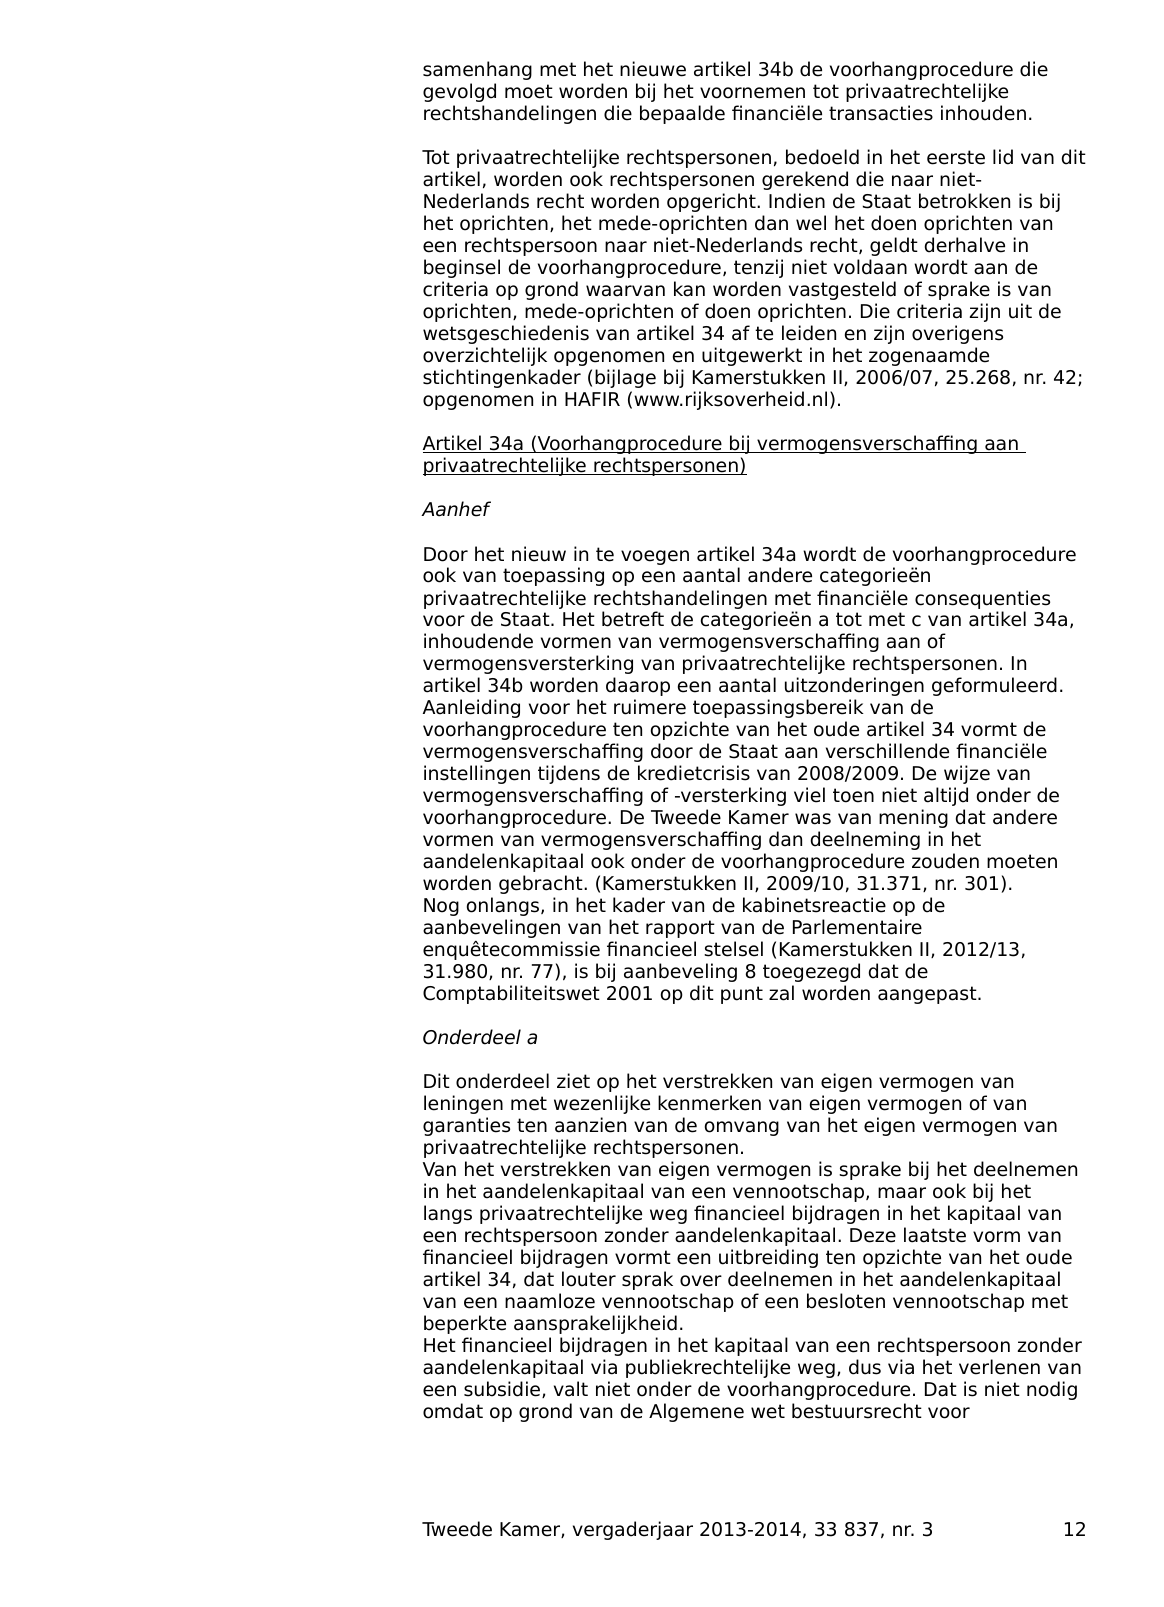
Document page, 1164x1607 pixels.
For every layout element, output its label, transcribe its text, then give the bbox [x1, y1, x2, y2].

text Het financieel bijdragen in het kapitaal van een rechtspersoon zonder aandelenkapitaal via publiekrechtelijke weg, dus via het verlenen van een subsidie, valt niet onder de voorhangprocedure. Dat is niet nodig omdat op grond van de Algemene wet bestuursrecht voor [422, 1335, 1087, 1423]
text Van het verstrekken van eigen vermogen is sprake bij het deelnemen in het aandelenkapitaal van een vennootschap, maar ook bij het langs privaatrechtelijke weg financieel bijdragen in het kapitaal van een rechtspersoon zonder aandelenkapitaal. Deze laatste vorm van financieel bijdragen vormt een uitbreiding ten opzichte van het oude artikel 34, dat louter sprak over deelnemen in het aandelenkapitaal van een naamloze vennootschap of een besloten vennootschap met beperkte aansprakelijkheid. [422, 1159, 1087, 1335]
text Tot privaatrechtelijke rechtspersonen, bedoeld in het eerste lid van dit artikel, worden ook rechtspersonen gerekend die naar niet-Nederlands recht worden opgericht. Indien de Staat betrokken is bij het oprichten, het mede-oprichten dan wel het doen oprichten van een rechtspersoon naar niet-Nederlands recht, geldt derhalve in beginsel de voorhangprocedure, tenzij niet voldaan wordt aan de criteria op grond waarvan kan worden vastgesteld of sprake is van oprichten, mede-oprichten of doen oprichten. Die criteria zijn uit de wetsgeschiedenis van artikel 34 af te leiden en zijn overigens overzichtelijk opgenomen en uitgewerkt in het zogenaamde stichtingenkader (bijlage bij Kamerstukken II, 2006/07, 25.268, nr. 42; opgenomen in HAFIR (www.rijksoverheid.nl). [422, 147, 1087, 411]
text Aanleiding voor het ruimere toepassingsbereik van de voorhangprocedure ten opzichte van het oude artikel 34 vormt de vermogensverschaffing door de Staat aan verschillende financiële instellingen tijdens de kredietcrisis van 2008/2009. De wijze van vermogensverschaffing of -versterking viel toen niet altijd onder de voorhangprocedure. De Tweede Kamer was van mening dat andere vormen van vermogensverschaffing dan deelneming in het aandelenkapitaal ook onder de voorhangprocedure zouden moeten worden gebracht. (Kamerstukken II, 2009/10, 31.371, nr. 301). [422, 697, 1087, 895]
subtitle Aanhef [422, 499, 1087, 521]
subtitle Onderdeel a [422, 1027, 1087, 1049]
text Dit onderdeel ziet op het verstrekken van eigen vermogen van leningen met wezenlijke kenmerken van eigen vermogen of van garanties ten aanzien van de omvang van het eigen vermogen van privaatrechtelijke rechtspersonen. [422, 1071, 1087, 1159]
text Door het nieuw in te voegen artikel 34a wordt de voorhangprocedure ook van toepassing op een aantal andere categorieën privaatrechtelijke rechtshandelingen met financiële consequenties voor de Staat. Het betreft de categorieën a tot met c van artikel 34a, inhoudende vormen van vermogensverschaffing aan of vermogensversterking van privaatrechtelijke rechtspersonen. In artikel 34b worden daarop een aantal uitzonderingen geformuleerd. [422, 543, 1087, 697]
subtitle Artikel 34a (Voorhangprocedure bij vermogensverschaffing aan privaatrechtelijke rechtspersonen) [422, 433, 1087, 477]
text samenhang met het nieuwe artikel 34b de voorhangprocedure die gevolgd moet worden bij het voornemen tot privaatrechtelijke rechtshandelingen die bepaalde financiële transacties inhouden. [422, 59, 1087, 125]
text Nog onlangs, in het kader van de kabinetsreactie op de aanbevelingen van het rapport van de Parlementaire enquêtecommissie financieel stelsel (Kamerstukken II, 2012/13, 31.980, nr. 77), is bij aanbeveling 8 toegezegd dat de Comptabiliteitswet 2001 op dit punt zal worden aangepast. [422, 895, 1087, 1005]
